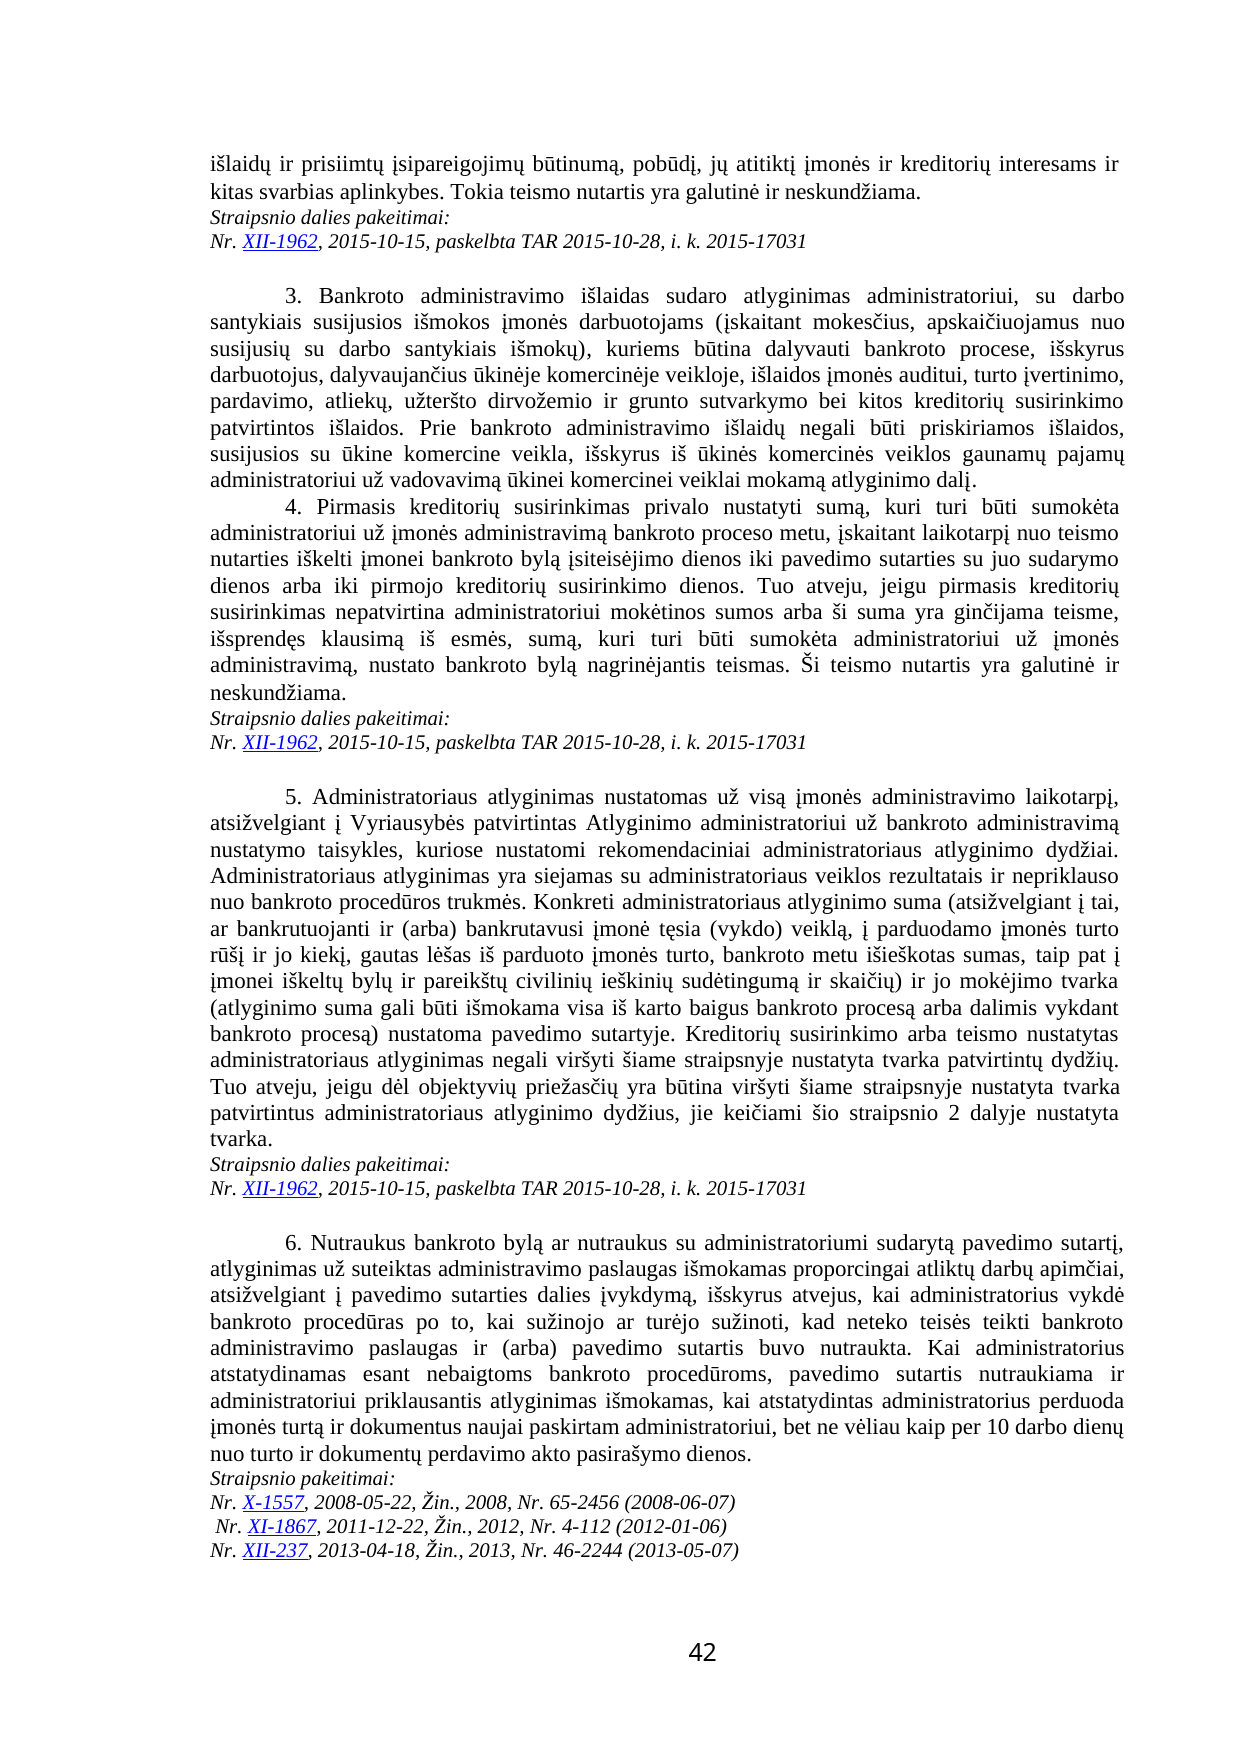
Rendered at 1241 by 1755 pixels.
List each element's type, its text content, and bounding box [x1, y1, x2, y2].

text 3. Bankroto administravimo išlaidas sudaro atlyginimas administratoriui, su darbo santykiais susijusios išmokos įmonės darbuotojams (įskaitant mokesčius, apskaičiuojamus nuo susijusių su darbo santykiais išmokų), kuriems būtina dalyvauti bankroto procese, išskyrus darbuotojus, dalyvaujančius ūkinėje komercinėje veikloje, išlaidos įmonės auditui, turto įvertinimo, pardavimo, atliekų, užteršto dirvožemio ir grunto sutvarkymo bei kitos kreditorių susirinkimo patvirtintos išlaidos. Prie bankroto administravimo išlaidų negali būti priskiriamos išlaidos, susijusios su ūkine komercine veikla, išskyrus iš ūkinės komercinės veiklos gaunamų pajamų administratoriui už vadovavimą ūkinei komercinei veiklai mokamą atlyginimo dalį. [210, 282, 1126, 493]
text išlaidų ir prisiimtų įsipareigojimų būtinumą, pobūdį, jų atitiktį įmonės ir kreditorių interesams ir kitas svarbias aplinkybes. Tokia teismo nutartis yra galutinė ir neskundžiama. [210, 150, 1120, 205]
text Nr. XII-1962, 2015-10-15, paskelbta TAR 2015-10-28, i. k. 2015-17031 [210, 229, 1120, 253]
text 5. Administratoriaus atlyginimas nustatomas už visą įmonės administravimo laikotarpį, atsižvelgiant į Vyriausybės patvirtintas Atlyginimo administratoriui už bankroto administravimą nustatymo taisykles, kuriose nustatomi rekomendaciniai administratoriaus atlyginimo dydžiai. Administratoriaus atlyginimas yra siejamas su administratoriaus veiklos rezultatais ir nepriklauso nuo bankroto procedūros trukmės. Konkreti administratoriaus atlyginimo suma (atsižvelgiant į tai, ar bankrutuojanti ir (arba) bankrutavusi įmonė tęsia (vykdo) veiklą, į parduodamo įmonės turto rūšį ir jo kiekį, gautas lėšas iš parduoto įmonės turto, bankroto metu išieškotas sumas, taip pat į įmonei iškeltų bylų ir pareikštų civilinių ieškinių sudėtingumą ir skaičių) ir jo mokėjimo tvarka (atlyginimo suma gali būti išmokama visa iš karto baigus bankroto procesą arba dalimis vykdant bankroto procesą) nustatoma pavedimo sutartyje. Kreditorių susirinkimo arba teismo nustatytas administratoriaus atlyginimas negali viršyti šiame straipsnyje nustatyta tvarka patvirtintų dydžių. Tuo atveju, jeigu dėl objektyvių priežasčių yra būtina viršyti šiame straipsnyje nustatyta tvarka patvirtintus administratoriaus atlyginimo dydžius, jie keičiami šio straipsnio 2 dalyje nustatyta tvarka. [210, 783, 1120, 1152]
text Nr. X-1557, 2008-05-22, Žin., 2008, Nr. 65-2456 (2008-06-07) Nr. XI-1867, 2011-12-22, Žin., 2012, Nr. 4-112 (2012-01-06) [210, 1490, 1120, 1538]
text Straipsnio dalies pakeitimai: [210, 205, 1120, 229]
text Nr. XII-1962, 2015-10-15, paskelbta TAR 2015-10-28, i. k. 2015-17031 [210, 730, 1120, 754]
text Straipsnio pakeitimai: [210, 1466, 1126, 1490]
text 6. Nutraukus bankroto bylą ar nutraukus su administratoriumi sudarytą pavedimo sutartį, atlyginimas už suteiktas administravimo paslaugas išmokamas proporcingai atliktų darbų apimčiai, atsižvelgiant į pavedimo sutarties dalies įvykdymą, išskyrus atvejus, kai administratorius vykdė bankroto procedūras po to, kai sužinojo ar turėjo sužinoti, kad neteko teisės teikti bankroto administravimo paslaugas ir (arba) pavedimo sutartis buvo nutraukta. Kai administratorius atstatydinamas esant nebaigtoms bankroto procedūroms, pavedimo sutartis nutraukiama ir administratoriui priklausantis atlyginimas išmokamas, kai atstatydintas administratorius perduoda įmonės turtą ir dokumentus naujai paskirtam administratoriui, bet ne vėliau kaip per 10 darbo dienų nuo turto ir dokumentų perdavimo akto pasirašymo dienos. [210, 1229, 1126, 1466]
text Nr. XII-237, 2013-04-18, Žin., 2013, Nr. 46-2244 (2013-05-07) [210, 1538, 1126, 1562]
text 4. Pirmasis kreditorių susirinkimas privalo nustatyti sumą, kuri turi būti sumokėta administratoriui už įmonės administravimą bankroto proceso metu, įskaitant laikotarpį nuo teismo nutarties iškelti įmonei bankroto bylą įsiteisėjimo dienos iki pavedimo sutarties su juo sudarymo dienos arba iki pirmojo kreditorių susirinkimo dienos. Tuo atveju, jeigu pirmasis kreditorių susirinkimas nepatvirtina administratoriui mokėtinos sumos arba ši suma yra ginčijama teisme, išsprendęs klausimą iš esmės, sumą, kuri turi būti sumokėta administratoriui už įmonės administravimą, nustato bankroto bylą nagrinėjantis teismas. Ši teismo nutartis yra galutinė ir neskundžiama. [210, 493, 1120, 706]
text Straipsnio dalies pakeitimai: [210, 1152, 1120, 1176]
text Nr. XII-1962, 2015-10-15, paskelbta TAR 2015-10-28, i. k. 2015-17031 [210, 1176, 1120, 1200]
text Straipsnio dalies pakeitimai: [210, 706, 1120, 730]
